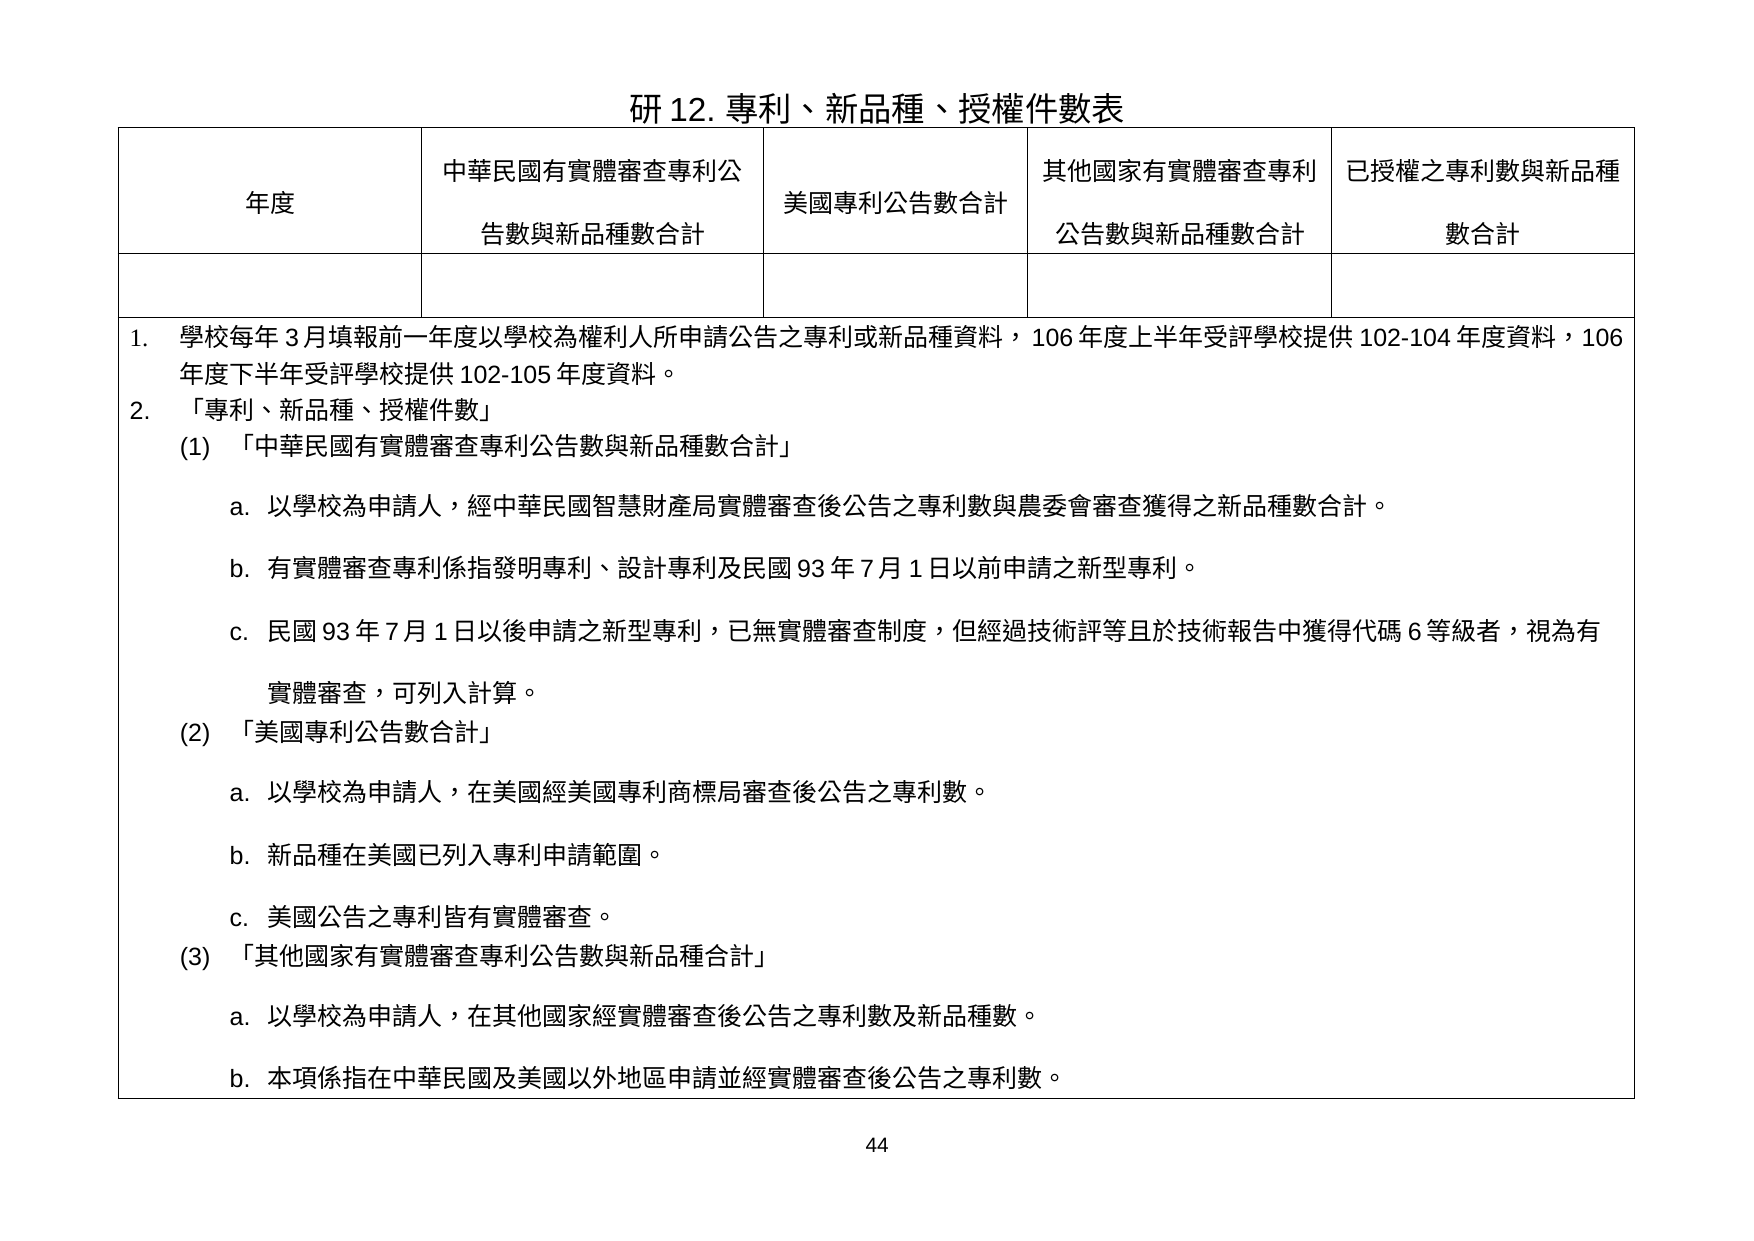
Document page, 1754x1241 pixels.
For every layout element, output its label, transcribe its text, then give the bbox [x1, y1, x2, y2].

table_header 年度 [119, 128, 421, 253]
table_header 其他國家有實體審查專利公告數與新品種數合計 [1028, 128, 1331, 253]
table_cell 學校每年3月填報前一年度以學校為權利人所申請公告之專利或新品種資料，106年度上半年受評學校提供102-104年度資料，106年度下半年受評學校提供102-105年度資料。 「專利、新品種、授權件數」 「中華民國有實體審查專利公告數與新品種數合計」 以學校為申請人，經中華民國智慧財產局實體審查後公告之專利數與農委會審查獲得之新品種數合計。 有實體審查專利係指發明專利、設計專利及民國93年7月1日以前申請之新型專利。 民國93年7月1日以後申請之新型專利，已無實體審查制度，但經過技術評等且於技術報告中獲得代碼6等級者，視為有實體審查，可列入計算。 「美國專利公告數合計」 以學校為申請人，在美國經美國專利商標局審查後公告之專利數。 新品種在美國已列入專利申請範圍。 美國公告之專利皆有實體審查。 「其他國家有實體審查專利公告數與新品種合計」 以學校為申請人，在其他國家經實體審查後公告之專利數及新品種數。 本項係指在中華民國及美國以外地區申請並經實體審查後公告之專利數。 如該國（中華民國及美國以外的其他國家）之專利或新品種之申請無實體審查者，不予列入計算。但若該國對此類專利或新品種，有類似於我國技術評等制度者，且其評等結果等同於我國技術報告獲得代碼6之等級，視為有實體審查，可列入計算。 [119, 318, 1634, 1098]
table_cell [119, 254, 421, 317]
table_cell [422, 254, 763, 317]
table_header 中華民國有實體審查專利公告數與新品種數合計 [422, 128, 763, 253]
text 研12. 專利、新品種、授權件數表 [118, 65, 1636, 127]
table_cell [1332, 254, 1634, 317]
table_header 已授權之專利數與新品種數合計 [1332, 128, 1634, 253]
table_cell [764, 254, 1027, 317]
table_header 美國專利公告數合計 [764, 128, 1027, 253]
table_cell [1028, 254, 1331, 317]
